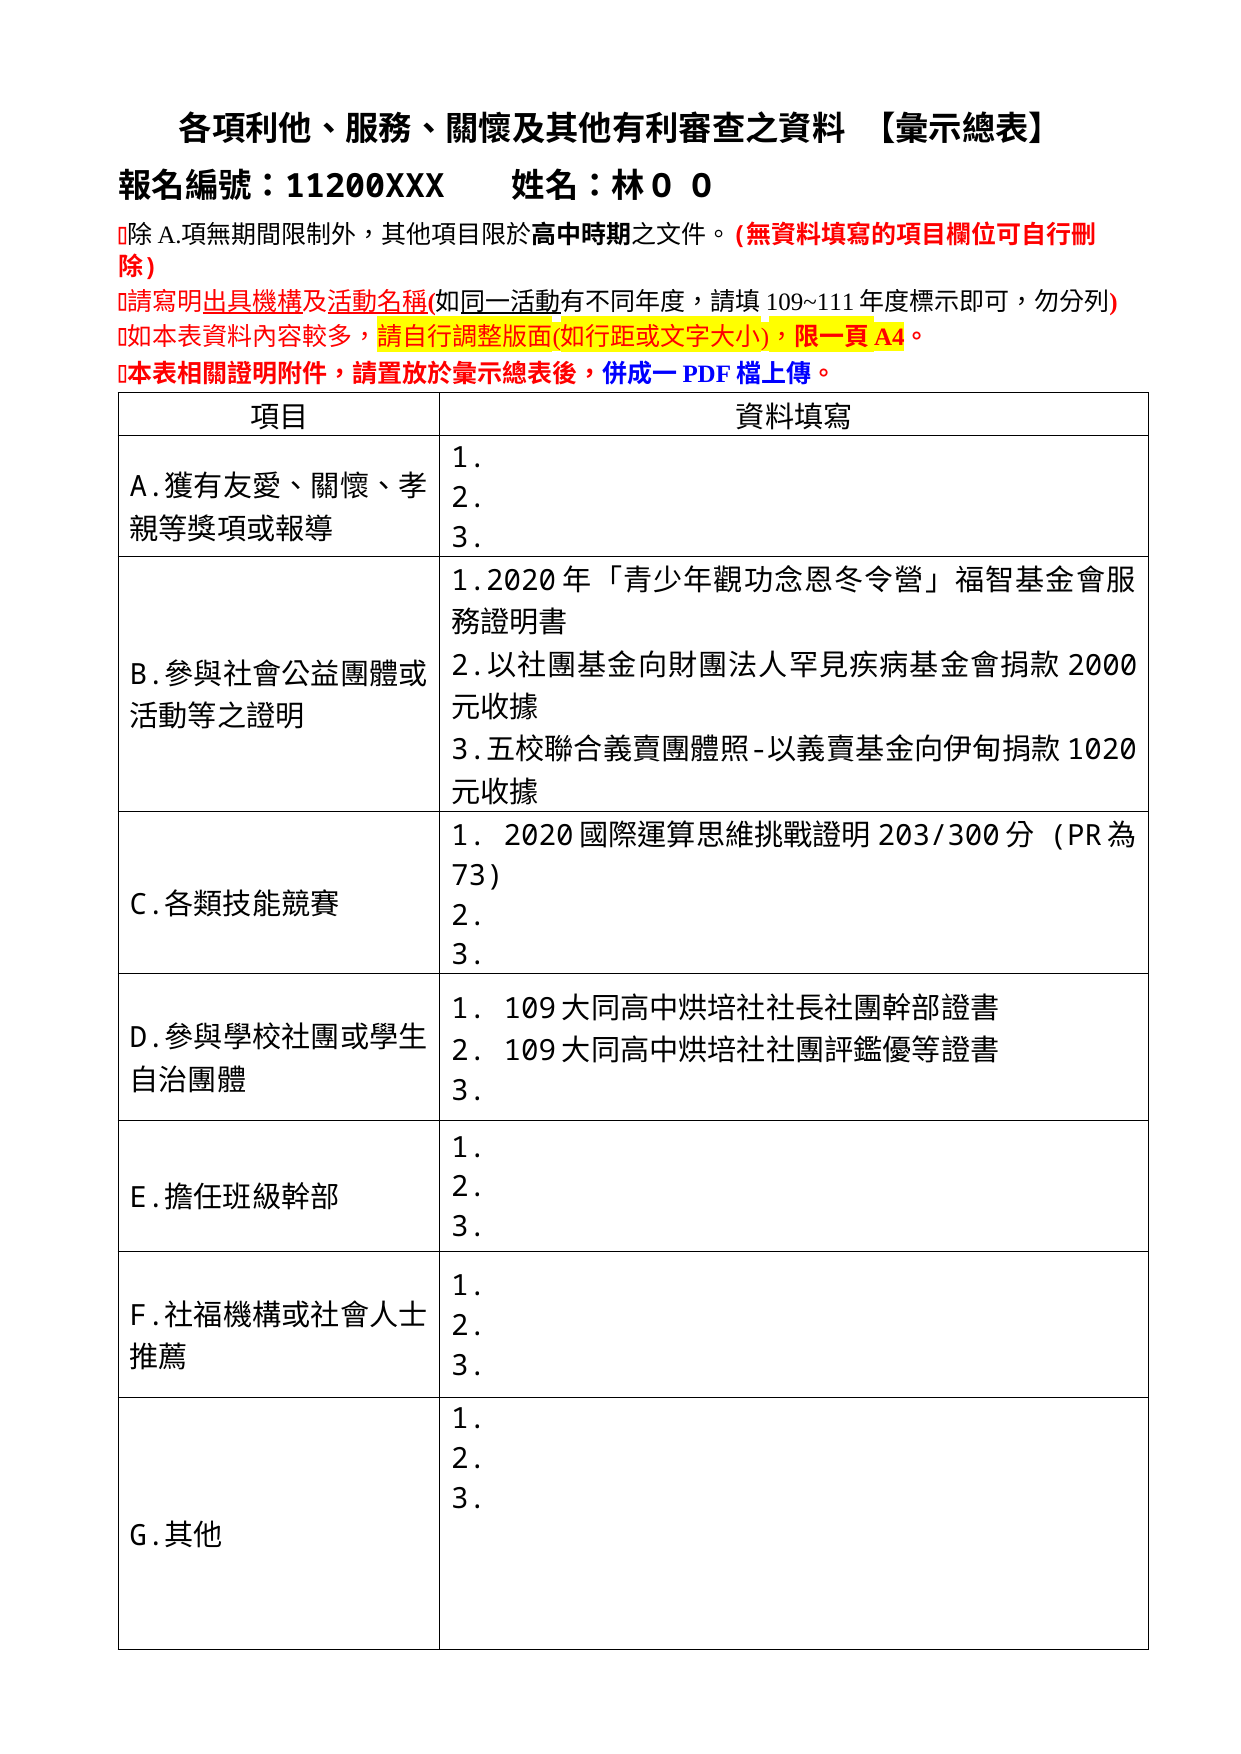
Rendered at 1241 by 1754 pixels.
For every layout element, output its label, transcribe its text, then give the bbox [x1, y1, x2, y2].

table_cell 1. 2. 3. [440, 1252, 1148, 1397]
table_cell E.擔任班級幹部 [119, 1121, 439, 1251]
table_cell 1. 2. 3. [440, 436, 1148, 556]
table_cell A.獲有友愛、關懷、孝親等獎項或報導 [119, 436, 439, 556]
table_cell C.各類技能競賽 [119, 812, 439, 973]
table_cell 1. 109大同高中烘培社社長社團幹部證書 2. 109大同高中烘培社社團評鑑優等證書 3. [440, 974, 1148, 1119]
table_header 項目 [119, 393, 439, 435]
table_cell 1. 2020國際運算思維挑戰證明203/300分 (PR為73) 2. 3. [440, 812, 1148, 973]
table_cell B.參與社會公益團體或活動等之證明 [119, 557, 439, 811]
text 本表相關證明附件，請置放於彙示總表後，併成一PDF檔上傳。 [118, 357, 1122, 388]
text 除A.項無期間限制外，其他項目限於高中時期之文件。(無資料填寫的項目欄位可自行刪除) [118, 219, 1122, 281]
text 報名編號：11200XXX 姓名：林O O [118, 159, 1122, 208]
table_header 資料填寫 [440, 393, 1148, 435]
text 如本表資料內容較多，請自行調整版面(如行距或文字大小)，限一頁A4。 [118, 320, 1122, 351]
table_cell 1.2020年「青少年觀功念恩冬令營」福智基金會服務證明書 2.以社團基金向財團法人罕見疾病基金會捐款2000元收據 3.五校聯合義賣團體照-以義賣基金向伊甸捐款1020元收據 [440, 557, 1148, 811]
table_cell F.社福機構或社會人士推薦 [119, 1252, 439, 1397]
table_cell G.其他 [119, 1398, 439, 1649]
text 各項利他、服務、關懷及其他有利審查之資料 【彙示總表】 [118, 102, 1122, 150]
text 請寫明出具機構及活動名稱(如同一活動有不同年度，請填109~111年度標示即可，勿分列) [118, 285, 1122, 316]
table_cell D.參與學校社團或學生自治團體 [119, 974, 439, 1119]
table_cell 1. 2. 3. [440, 1398, 1148, 1649]
table_cell 1. 2. 3. [440, 1121, 1148, 1251]
